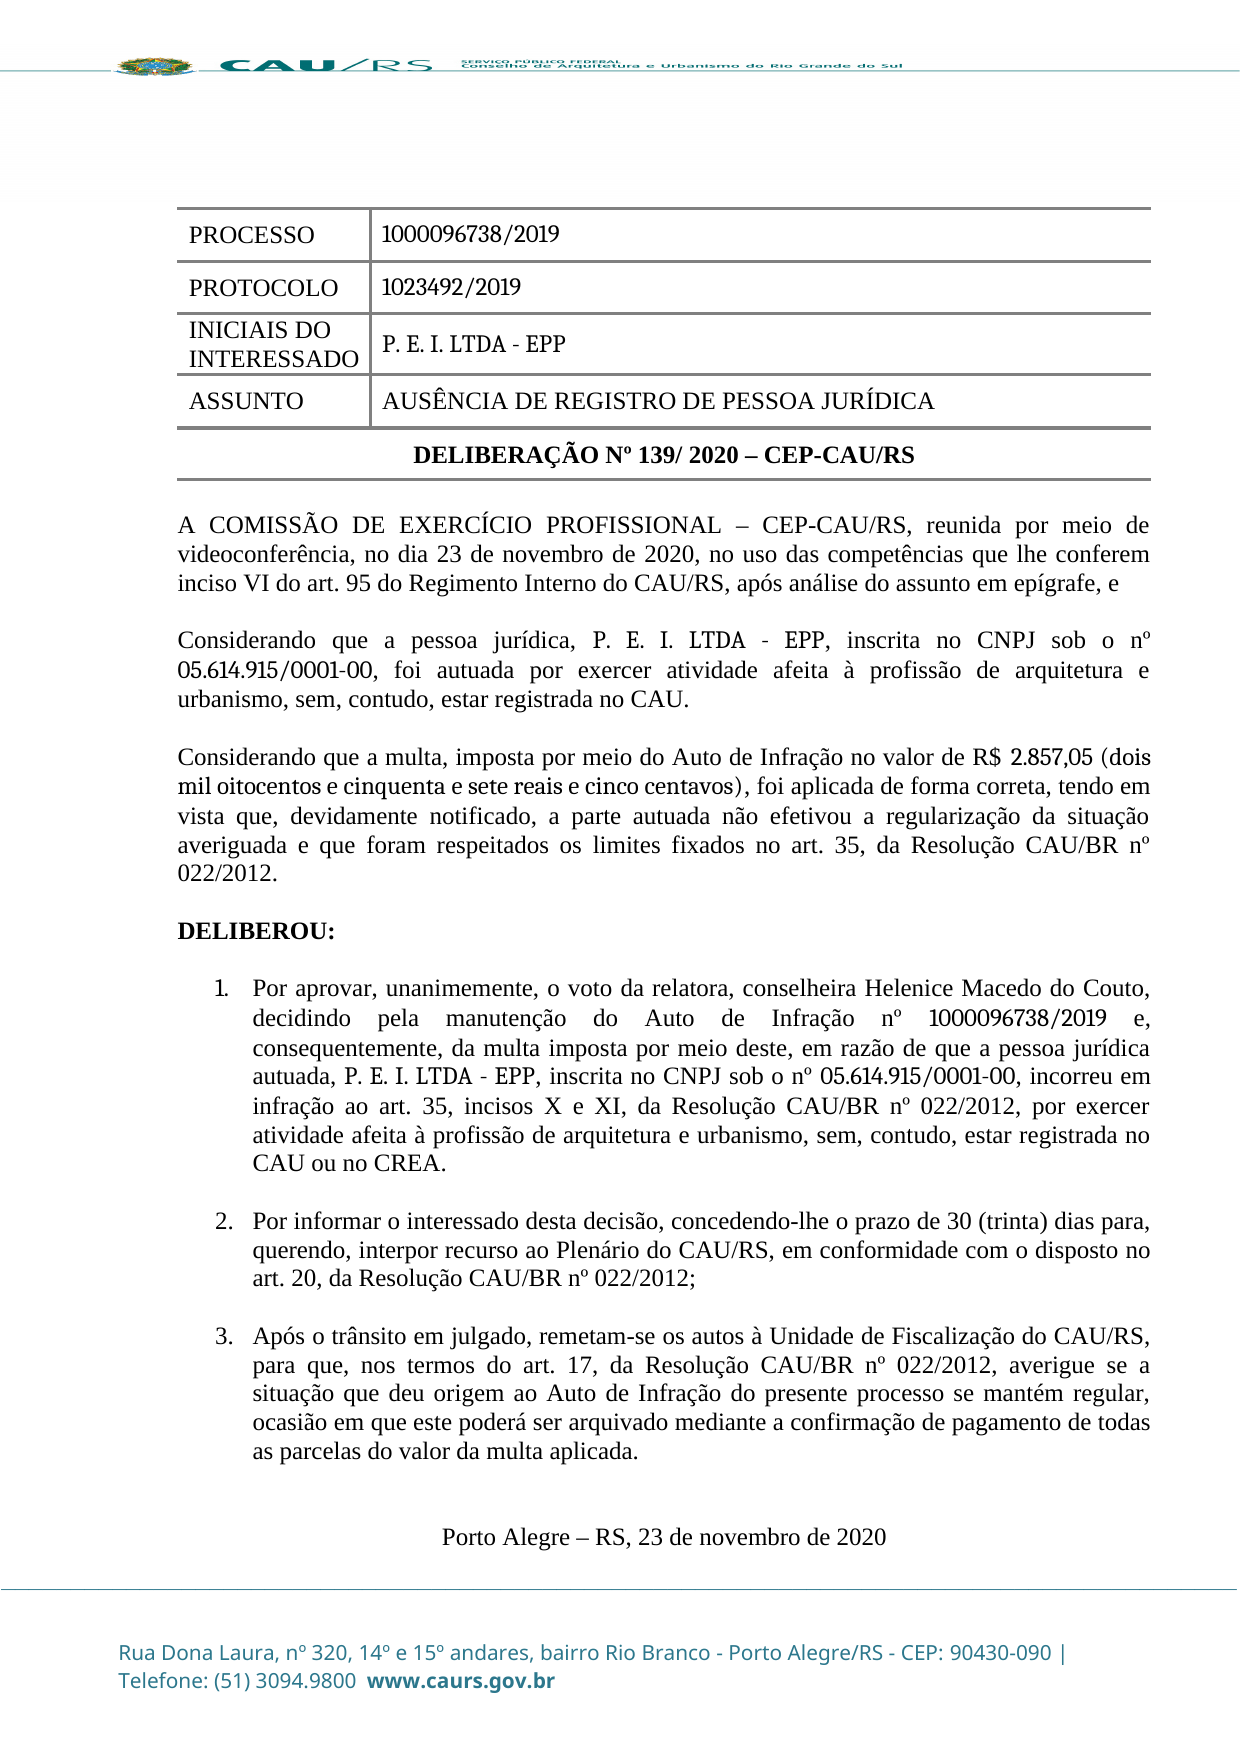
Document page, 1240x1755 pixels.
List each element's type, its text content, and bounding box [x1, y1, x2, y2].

table_header PROCESSO [177, 210, 369, 259]
table_cell AUSÊNCIA DE REGISTRO DE PESSOA JURÍDICA [372, 376, 1151, 426]
list Por aprovar, unanimemente, o voto da relatora, conselheira Helenice Macedo do Couto, decidindo pela manutenção do Auto de Infração nº 1000096738/2019 e, consequentemente, da multa imposta por meio deste, em razão de que a pessoa jurídica autuada, P. E. I. LTDA - EPP, inscrita no CNPJ sob o nº 05.614.915/0001-00, incorreu em infração ao art. 35, incisos X e XI, da Resolução CAU/BR nº 022/2012, por exercer atividade afeita à profissão de arquitetura e urbanismo, sem, contudo, estar registrada no CAU ou no CREA. [215, 973, 1151, 1177]
text Considerando que a pessoa jurídica, P. E. I. LTDA - EPP, inscrita no CNPJ sob o nº 05.614.915/0001-00, foi autuada por exercer atividade afeita à profissão de arquitetura e urbanismo, sem, contudo, estar registrada no CAU. [177, 625, 1151, 713]
text Porto Alegre – RS, 23 de novembro de 2020 [177, 1522, 1151, 1551]
table_header 1000096738/2019 [372, 210, 1151, 259]
text A COMISSÃO DE EXERCÍCIO PROFISSIONAL – CEP-CAU/RS, reunida por meio de videoconferência, no dia 23 de novembro de 2020, no uso das competências que lhe conferem inciso VI do art. 95 do Regimento Interno do CAU/RS, após análise do assunto em epígrafe, e [177, 510, 1151, 596]
table_cell PROTOCOLO [177, 263, 369, 312]
list Por informar o interessado desta decisão, concedendo-lhe o prazo de 30 (trinta) dias para, querendo, interpor recurso ao Plenário do CAU/RS, em conformidade com o disposto no art. 20, da Resolução CAU/BR nº 022/2012; [215, 1206, 1151, 1292]
table_cell ASSUNTO [177, 376, 369, 426]
table_cell 1023492/2019 [372, 263, 1151, 312]
table_cell INICIAIS DO INTERESSADO [177, 315, 369, 373]
table_cell P. E. I. LTDA - EPP [372, 315, 1151, 373]
text Considerando que a multa, imposta por meio do Auto de Infração no valor de R$ 2.857,05 (dois mil oitocentos e cinquenta e sete reais e cinco centavos), foi aplicada de forma correta, tendo em vista que, devidamente notificado, a parte autuada não efetivou a regularização da situação averiguada e que foram respeitados os limites fixados no art. 35, da Resolução CAU/BR nº 022/2012. [177, 742, 1151, 887]
text DELIBEROU: [177, 916, 1151, 945]
table_cell DELIBERAÇÃO Nº 139/ 2020 – CEP-CAU/RS [177, 430, 1151, 478]
list Após o trânsito em julgado, remetam-se os autos à Unidade de Fiscalização do CAU/RS, para que, nos termos do art. 17, da Resolução CAU/BR nº 022/2012, averigue se a situação que deu origem ao Auto de Infração do presente processo se mantém regular, ocasião em que este poderá ser arquivado mediante a confirmação de pagamento de todas as parcelas do valor da multa aplicada. [215, 1321, 1151, 1465]
